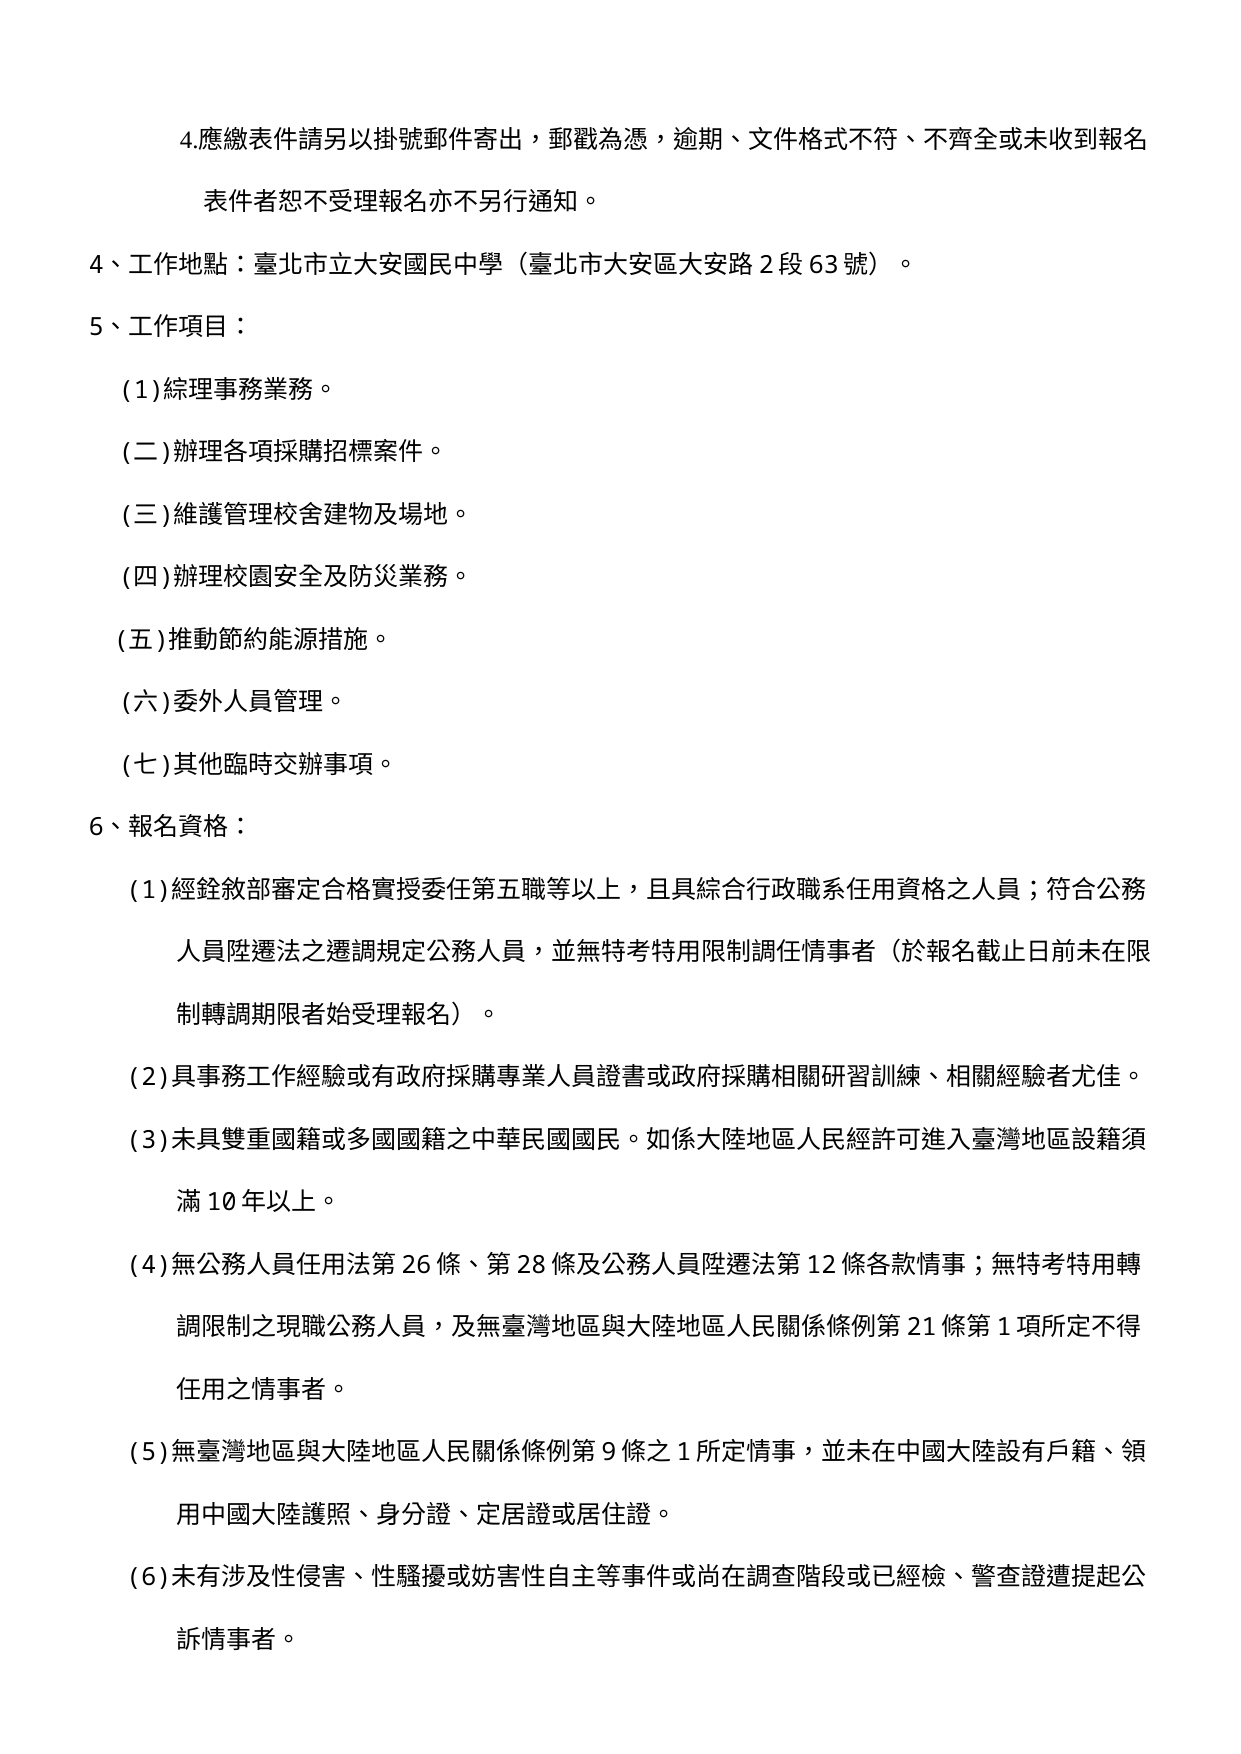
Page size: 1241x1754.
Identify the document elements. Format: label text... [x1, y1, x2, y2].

list 報名資格： [89, 783, 1152, 846]
list 無臺灣地區與大陸地區人民關係條例第9條之1所定情事，並未在中國大陸設有戶籍、領用中國大陸護照、身分證、定居證或居住證。 [126, 1408, 1152, 1533]
text (三)維護管理校舍建物及場地。 [89, 471, 1152, 533]
text (二)辦理各項採購招標案件。 [89, 408, 1152, 471]
text (六)委外人員管理。 [89, 658, 1152, 721]
list 工作項目： [89, 283, 1152, 346]
list 綜理事務業務。 [118, 346, 1152, 408]
text (四)辦理校園安全及防災業務。 [89, 533, 1152, 596]
list 具事務工作經驗或有政府採購專業人員證書或政府採購相關研習訓練、相關經驗者尤佳。 [126, 1033, 1152, 1096]
list 無公務人員任用法第26條、第28條及公務人員陞遷法第12條各款情事；無特考特用轉調限制之現職公務人員，及無臺灣地區與大陸地區人民關係條例第21條第1項所定不得任用之情事者。 [126, 1221, 1152, 1408]
list 未具雙重國籍或多國國籍之中華民國國民。如係大陸地區人民經許可進入臺灣地區設籍須滿10年以上。 [126, 1096, 1152, 1221]
text (五)推動節約能源措施。 [89, 596, 1152, 658]
text (七)其他臨時交辦事項。 [89, 721, 1152, 783]
list 工作地點：臺北市立大安國民中學（臺北市大安區大安路2段63號）。 [89, 221, 1152, 283]
list 未有涉及性侵害、性騷擾或妨害性自主等事件或尚在調查階段或已經檢、警查證遭提起公訴情事者。 [126, 1533, 1152, 1658]
list 經銓敘部審定合格實授委任第五職等以上，且具綜合行政職系任用資格之人員；符合公務人員陞遷法之遷調規定公務人員，並無特考特用限制調任情事者（於報名截止日前未在限制轉調期限者始受理報名）。 [126, 846, 1152, 1033]
list 應繳表件請另以掛號郵件寄出，郵戳為憑，逾期、文件格式不符、不齊全或未收到報名表件者恕不受理報名亦不另行通知。 [179, 96, 1152, 221]
